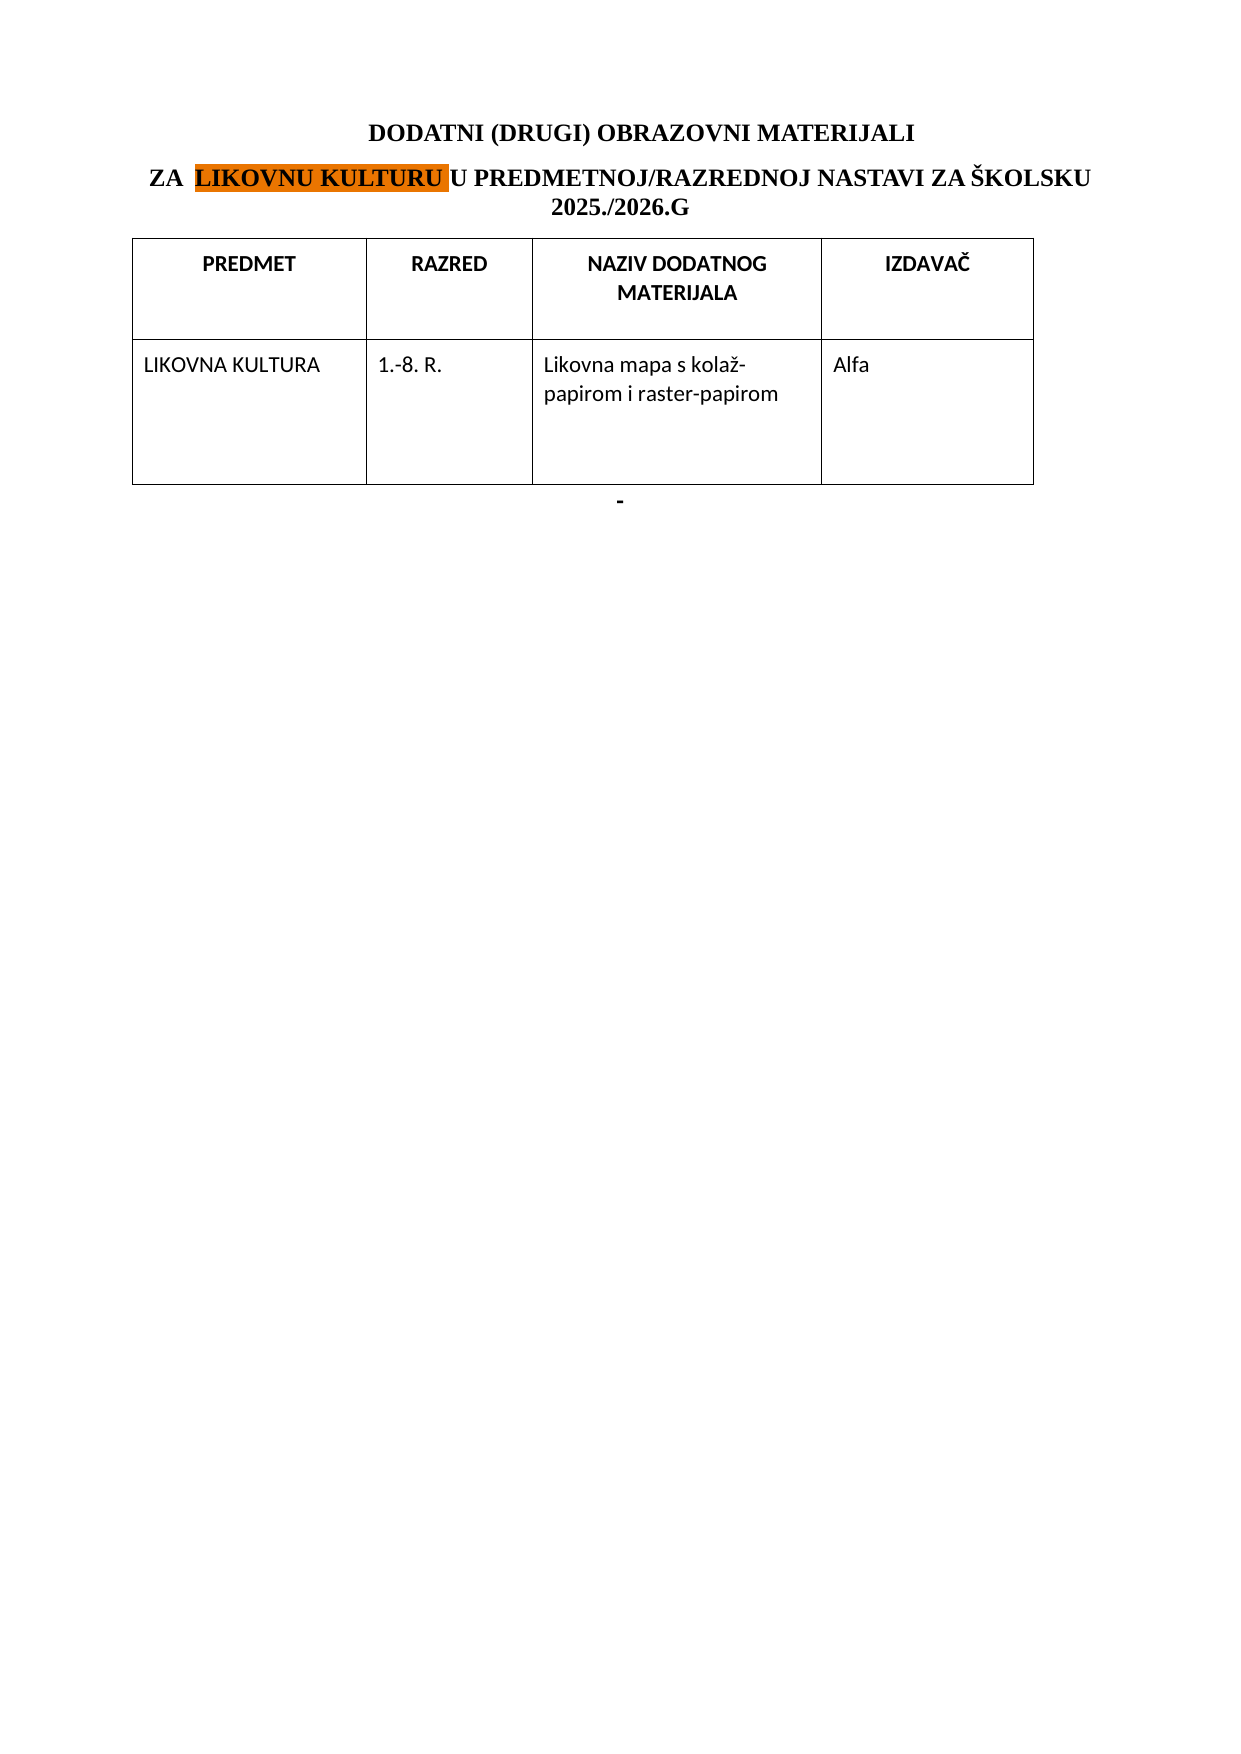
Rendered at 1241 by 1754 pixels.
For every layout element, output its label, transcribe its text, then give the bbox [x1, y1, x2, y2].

table_cell Likovna mapa s kolaž-papirom i raster-papirom [533, 340, 821, 484]
text DODATNI (DRUGI) OBRAZOVNI MATERIJALI [118, 118, 1122, 147]
table_header NAZIV DODATNOG MATERIJALA [533, 239, 821, 339]
text - [118, 485, 1122, 516]
table_header RAZRED [367, 239, 532, 339]
table_cell Alfa [822, 340, 1033, 484]
table_cell LIKOVNA KULTURA [133, 340, 366, 484]
table_header PREDMET [133, 239, 366, 339]
table_header IZDAVAČ [822, 239, 1033, 339]
text ZA LIKOVNU KULTURU U PREDMETNOJ/RAZREDNOJ NASTAVI ZA ŠKOLSKU 2025./2026.G [118, 163, 1122, 221]
table_cell 1.-8. R. [367, 340, 532, 484]
